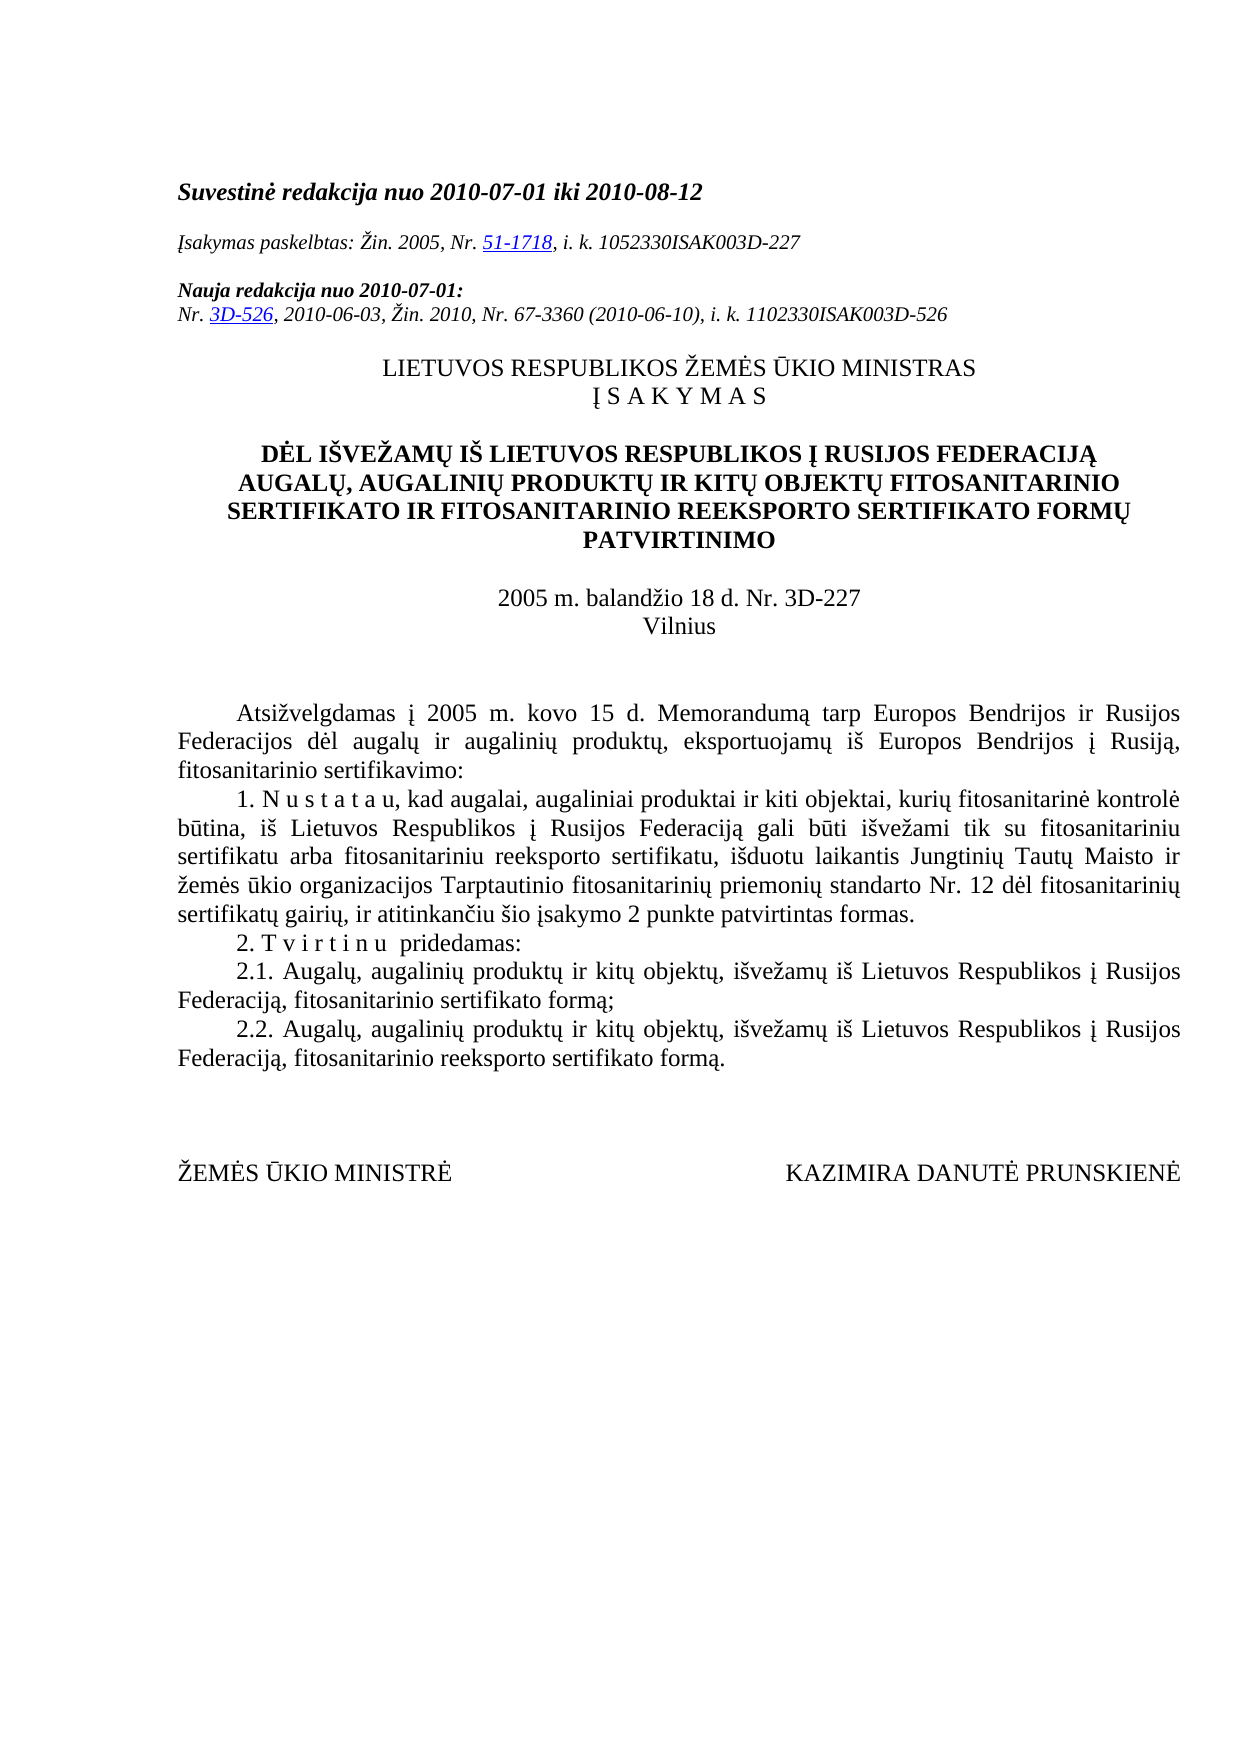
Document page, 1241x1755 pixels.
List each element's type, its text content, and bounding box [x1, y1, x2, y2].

text ŽEMĖS ŪKIO MINISTRĖ KAZIMIRA DANUTĖ PRUNSKIENĖ [177, 1158, 1181, 1186]
text Vilnius [177, 611, 1181, 640]
text SERTIFIKATO IR FITOSANITARINIO REEKSPORTO SERTIFIKATO FORMŲ PATVIRTINIMO [177, 496, 1181, 554]
text Nr. 3D-526, 2010-06-03, Žin. 2010, Nr. 67-3360 (2010-06-10), i. k. 1102330ISAK003D-526 [177, 302, 1181, 326]
text 2.2. Augalų, augalinių produktų ir kitų objektų, išvežamų iš Lietuvos Respublikos į Rusijos Federaciją, fitosanitarinio reeksporto sertifikato formą. [177, 1014, 1181, 1071]
text DĖL IŠVEŽAMŲ IŠ LIETUVOS RESPUBLIKOS Į RUSIJOS FEDERACIJĄ [177, 439, 1181, 468]
text LIETUVOS RESPUBLIKOS ŽEMĖS ŪKIO MINISTRAS [177, 353, 1181, 381]
text 1. Nustatau, kad augalai, augaliniai produktai ir kiti objektai, kurių fitosanitarinė kontrolė būtina, iš Lietuvos Respublikos į Rusijos Federaciją gali būti išvežami tik su fitosanitariniu sertifikatu arba fitosanitariniu reeksporto sertifikatu, išduotu laikantis Jungtinių Tautų Maisto ir žemės ūkio organizacijos Tarptautinio fitosanitarinių priemonių standarto Nr. 12 dėl fitosanitarinių sertifikatų gairių, ir atitinkančiu šio įsakymo 2 punkte patvirtintas formas. [177, 784, 1181, 928]
text 2.1. Augalų, augalinių produktų ir kitų objektų, išvežamų iš Lietuvos Respublikos į Rusijos Federaciją, fitosanitarinio sertifikato formą; [177, 956, 1181, 1014]
text Atsižvelgdamas į 2005 m. kovo 15 d. Memorandumą tarp Europos Bendrijos ir Rusijos Federacijos dėl augalų ir augalinių produktų, eksportuojamų iš Europos Bendrijos į Rusiją, fitosanitarinio sertifikavimo: [177, 698, 1181, 784]
text AUGALŲ, AUGALINIŲ PRODUKTŲ IR KITŲ OBJEKTŲ FITOSANITARINIO [177, 468, 1181, 496]
text Nauja redakcija nuo 2010-07-01: [177, 278, 1181, 302]
text Suvestinė redakcija nuo 2010-07-01 iki 2010-08-12 [177, 177, 1181, 206]
text 2. Tvirtinu pridedamas: [177, 928, 1181, 956]
text ĮSAKYMAS [177, 381, 1181, 410]
text Įsakymas paskelbtas: Žin. 2005, Nr. 51-1718, i. k. 1052330ISAK003D-227 [177, 230, 1181, 254]
text 2005 m. balandžio 18 d. Nr. 3D-227 [177, 583, 1181, 611]
